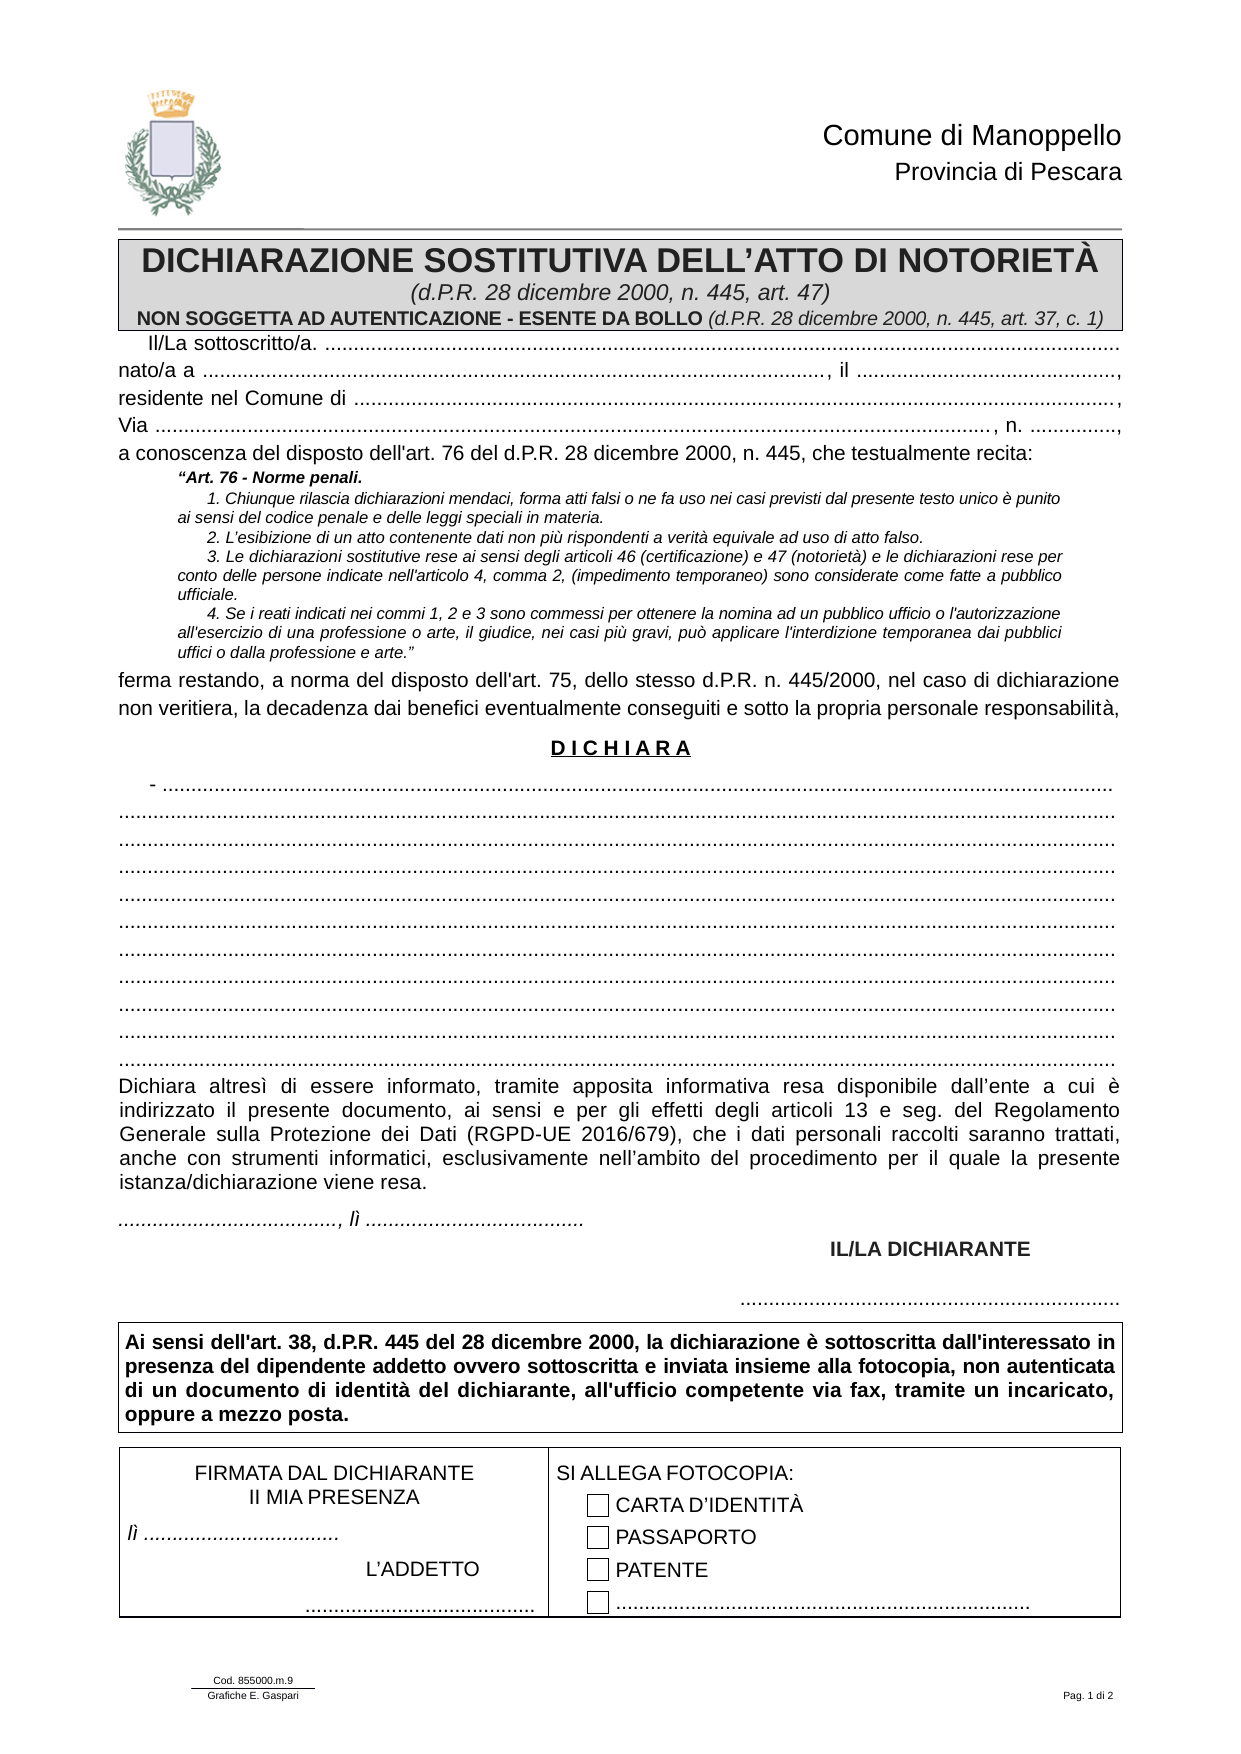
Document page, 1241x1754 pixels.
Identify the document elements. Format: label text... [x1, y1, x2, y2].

text ............................................................................................................................................................................. [118, 1019, 1122, 1043]
text ............................................................................................................................................................................. [118, 992, 1122, 1016]
text ............................................................................................................................................................................. [118, 882, 1122, 906]
text ............................................................................................................................................................................. [118, 799, 1122, 823]
text ............................................................................................................................................................................. [118, 964, 1122, 988]
text Provincia di Pescara [224, 157, 1122, 185]
text ............................................................................................................................................................................. [118, 909, 1122, 933]
text ......................................, lì ...................................... [118, 1207, 1122, 1231]
text 4. Se i reati indicati nei commi 1, 2 e 3 sono commessi per ottenere la nomina ad un pubblico ufficio o l'autorizzazione all'esercizio di una professione o arte, il giudice, nei casi più gravi, può applicare l'interdizione temporanea dai pubblici uffici o dalla professione e arte.” [177, 604, 1063, 662]
text ............................................................................................................................................................................. [118, 1047, 1122, 1071]
text - ..................................................................................................................................................................... [149, 772, 1122, 796]
text .................................................................. [738, 1286, 1122, 1310]
text 3. Le dichiarazioni sostitutive rese ai sensi degli articoli 46 (certificazione) e 47 (notorietà) e le dichiarazioni rese per conto delle persone indicate nell'articolo 4, comma 2, (impedimento temporaneo) sono considerate come fatte a pubblico ufficiale. [177, 547, 1063, 604]
text ............................................................................................................................................................................. [118, 937, 1122, 961]
text ferma restando, a norma del disposto dell'art. 75, dello stesso d.P.R. n. 445/2000, nel caso di dichiarazione non veritiera, la decadenza dai benefici eventualmente conseguiti e sotto la propria personale responsabilità, [118, 668, 1122, 719]
text IL/LA DICHIARANTE [738, 1237, 1122, 1261]
table_header Ai sensi dell'art. 38, d.P.R. 445 del 28 dicembre 2000, la dichiarazione è sottoscritta dall'interessato in presenza del dipendente addetto ovvero sottoscritta e inviata insieme alla fotocopia, non autenticata di un documento di identità del dichiarante, all'ufficio competente via fax, tramite un incaricato, oppure a mezzo posta. [119, 1323, 1122, 1432]
text Il/La sottoscritto/a. .......................................................................................................................................... nato/a a ............................................................................................................, il ............................................., residente nel Comune di ...................................................................................................................................., Via ................................................................................................................................................., n. ..............., a conoscenza del disposto dell'art. 76 del d.P.R. 28 dicembre 2000, n. 445, che testualmente recita: [118, 331, 1122, 464]
text Dichiara altresì di essere informato, tramite apposita informativa resa disponibile dall’ente a cui è indirizzato il presente documento, ai sensi e per gli effetti degli articoli 13 e seg. del Regolamento Generale sulla Protezione dei Dati (RGPD-UE 2016/679), che i dati personali raccolti saranno trattati, anche con strumenti informatici, esclusivamente nell’ambito del procedimento per il quale la presente istanza/dichiarazione viene resa. [118, 1074, 1122, 1194]
text “Art. 76 - Norme penali. [177, 468, 1063, 487]
text ............................................................................................................................................................................. [118, 854, 1122, 878]
picture [122, 87, 224, 219]
text D I C H I A R A [119, 735, 1122, 759]
text 2. L’esibizione di un atto contenente dati non più rispondenti a verità equivale ad uso di atto falso. [177, 527, 1063, 547]
table_header FIRMATA DAL DICHIARANTE II MIA PRESENZA lì .................................. L’ADDETTO ........................................ [120, 1448, 548, 1616]
text Comune di Manoppello [224, 118, 1122, 152]
table_header SI ALLEGA FOTOCOPIA: CARTA D’IDENTITÀ PASSAPORTO PATENTE ........................................................................ [549, 1448, 1120, 1616]
table_header DICHIARAZIONE SOSTITUTIVA DELL’ATTO DI NOTORIETÀ (d.P.R. 28 dicembre 2000, n. 445, art. 47) NON SOGGETTA AD AUTENTICAZIONE - ESENTE DA BOLLO (d.P.R. 28 dicembre 2000, n. 445, art. 37, c. 1) [119, 240, 1122, 329]
text ............................................................................................................................................................................. [118, 827, 1122, 851]
text 1. Chiunque rilascia dichiarazioni mendaci, forma atti falsi o ne fa uso nei casi previsti dal presente testo unico è punito ai sensi del codice penale e delle leggi speciali in materia. [177, 489, 1063, 527]
